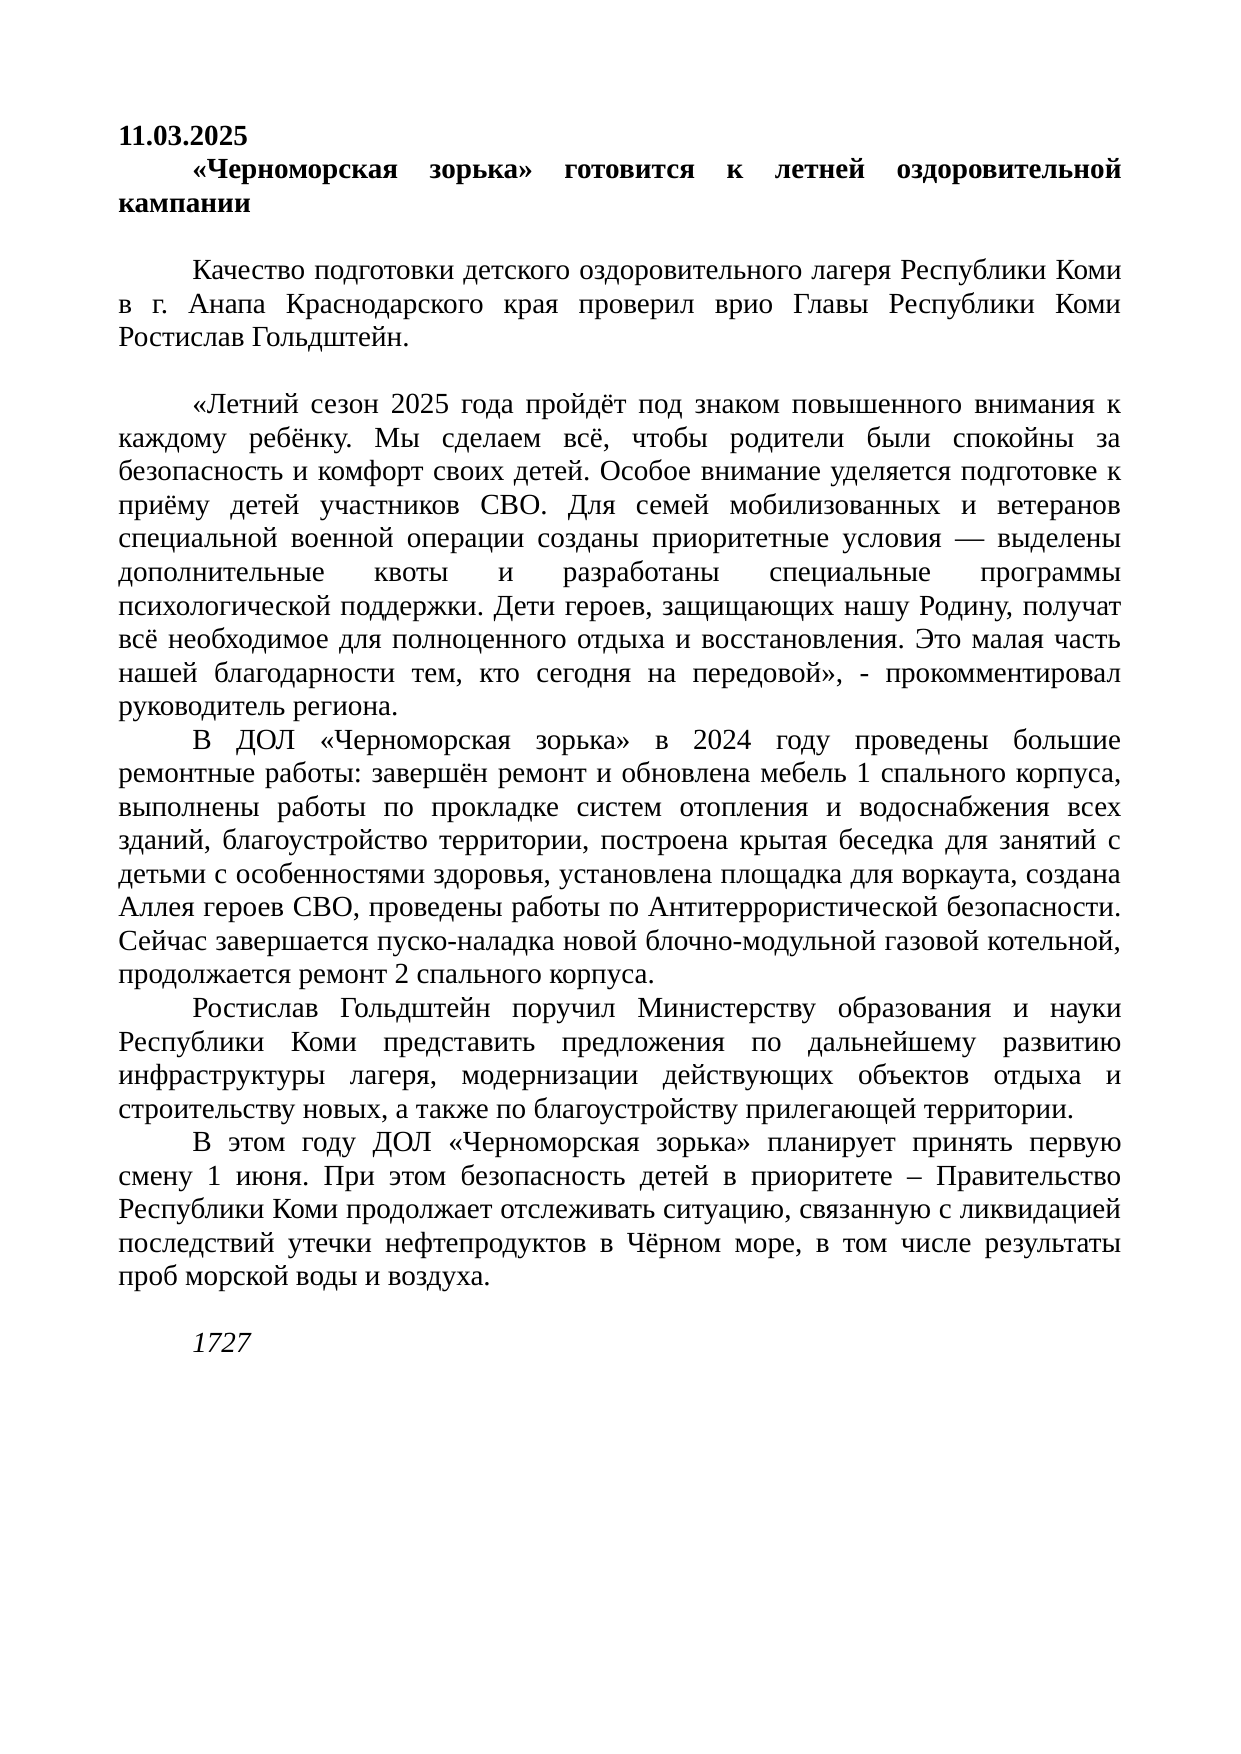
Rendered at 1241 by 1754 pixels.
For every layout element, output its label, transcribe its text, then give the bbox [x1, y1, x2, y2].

text В этом году ДОЛ «Черноморская зорька» планирует принять первую смену 1 июня. При этом безопасность детей в приоритете – Правительство Республики Коми продолжает отслеживать ситуацию, связанную с ликвидацией последствий утечки нефтепродуктов в Чёрном море, в том числе результаты проб морской воды и воздуха. [118, 1124, 1122, 1292]
text В ДОЛ «Черноморская зорька» в 2024 году проведены большие ремонтные работы: завершён ремонт и обновлена мебель 1 спального корпуса, выполнены работы по прокладке систем отопления и водоснабжения всех зданий, благоустройство территории, построена крытая беседка для занятий с детьми с особенностями здоровья, установлена площадка для воркаута, создана Аллея героев СВО, проведены работы по Антитеррористической безопасности. Сейчас завершается пуско-наладка новой блочно-модульной газовой котельной, продолжается ремонт 2 спального корпуса. [118, 722, 1122, 990]
text 11.03.2025 [118, 118, 1122, 152]
text «Летний сезон 2025 года пройдёт под знаком повышенного внимания к каждому ребёнку. Мы сделаем всё, чтобы родители были спокойны за безопасность и комфорт своих детей. Особое внимание уделяется подготовке к приёму детей участников СВО. Для семей мобилизованных и ветеранов специальной военной операции созданы приоритетные условия — выделены дополнительные квоты и разработаны специальные программы психологической поддержки. Дети героев, защищающих нашу Родину, получат всё необходимое для полноценного отдыха и восстановления. Это малая часть нашей благодарности тем, кто сегодня на передовой», - прокомментировал руководитель региона. [118, 386, 1122, 722]
text Качество подготовки детского оздоровительного лагеря Республики Коми в г. Анапа Краснодарского края проверил врио Главы Республики Коми Ростислав Гольдштейн. [118, 252, 1122, 353]
text 1727 [118, 1326, 1122, 1359]
text Ростислав Гольдштейн поручил Министерству образования и науки Республики Коми представить предложения по дальнейшему развитию инфраструктуры лагеря, модернизации действующих объектов отдыха и строительству новых, а также по благоустройству прилегающей территории. [118, 990, 1122, 1124]
text «Черноморская зорька» готовится к летней оздоровительной кампании [118, 152, 1122, 219]
